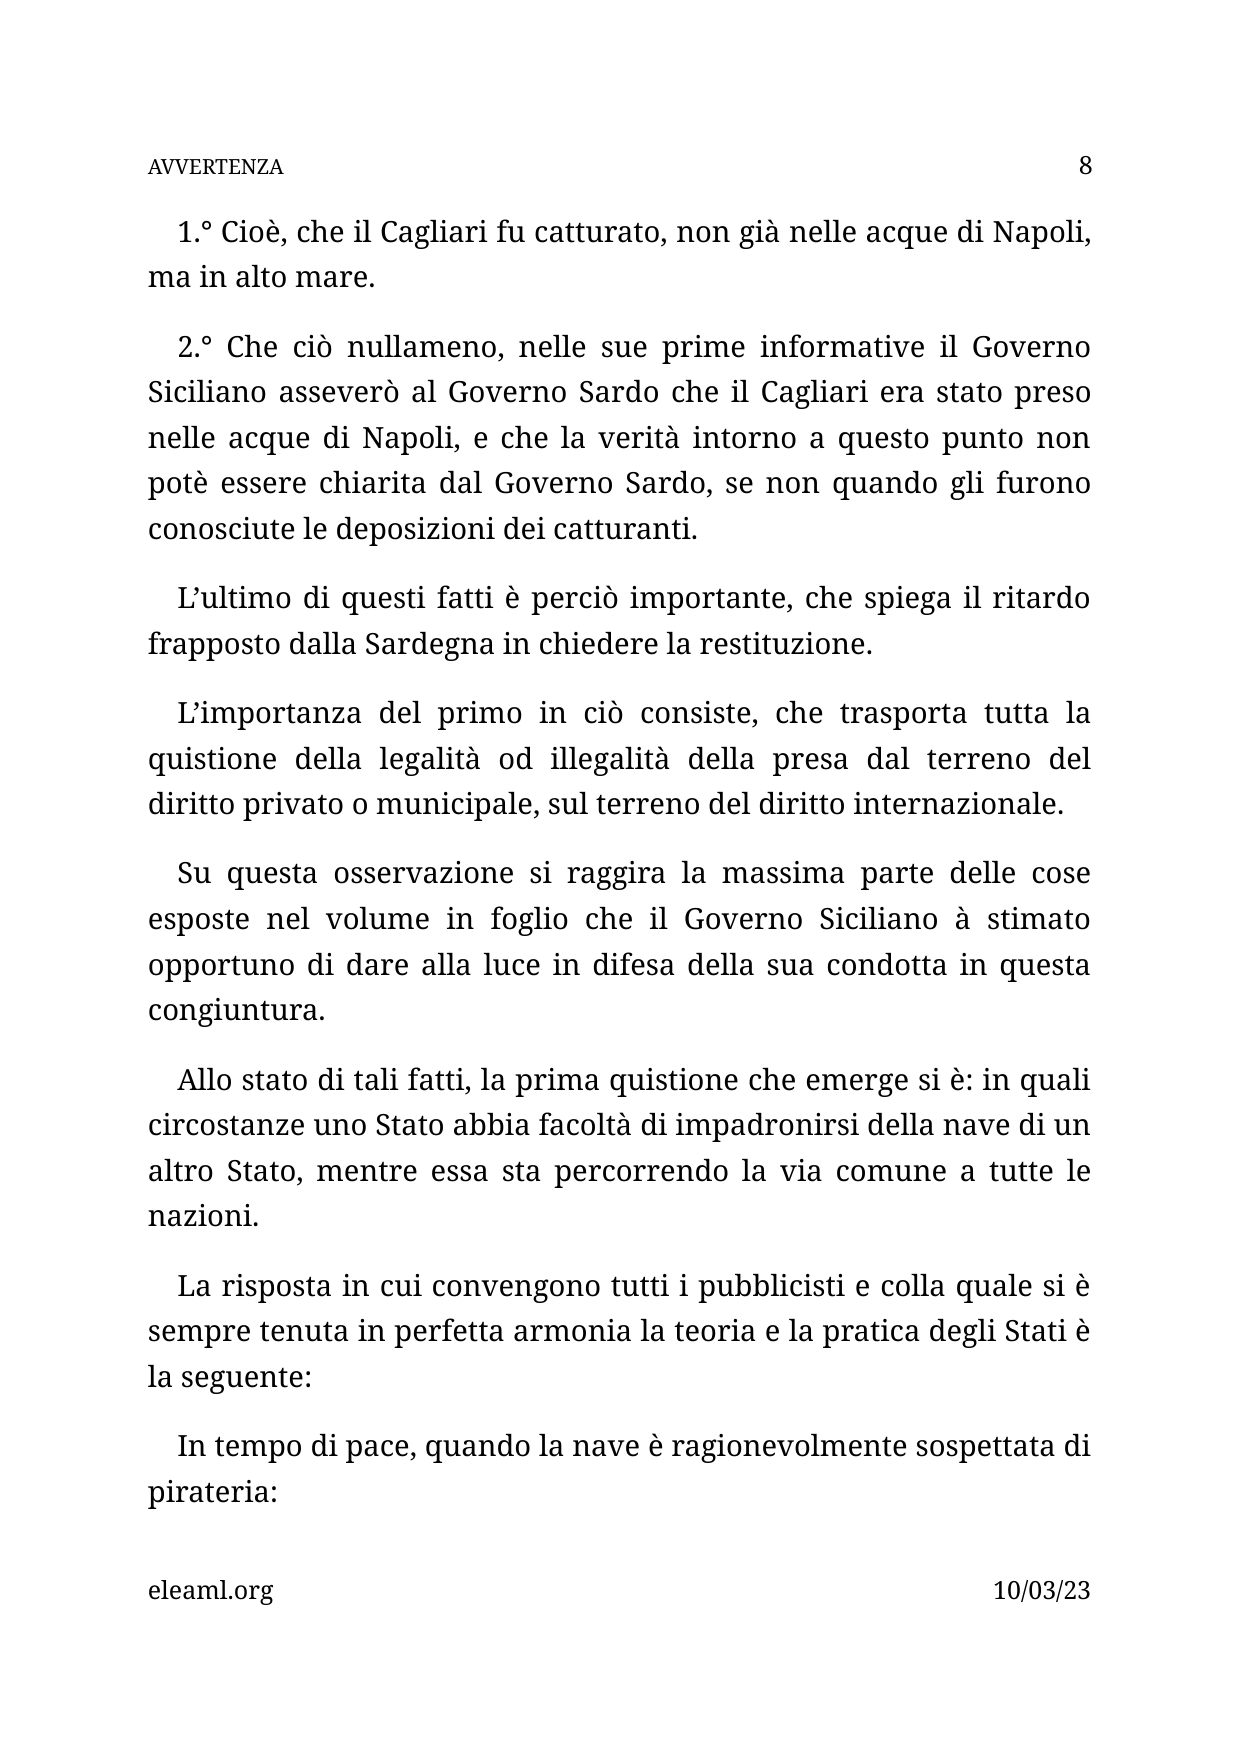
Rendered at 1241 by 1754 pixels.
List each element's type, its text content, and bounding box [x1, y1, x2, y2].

text In tempo di pace, quando la nave è ragionevolmente sospettata di pirateria: [148, 1425, 1093, 1511]
text L’ultimo di questi fatti è perciò importante, che spiega il ritardo frapposto dalla Sardegna in chiedere la restituzione. [148, 578, 1093, 663]
text La risposta in cui convengono tutti i pubblicisti e colla quale si è sempre tenuta in perfetta armonia la teoria e la pratica degli Stati è la seguente: [148, 1265, 1093, 1396]
text Su questa osservazione si raggira la massima parte delle cose esposte nel volume in foglio che il Governo Siciliano à stimato opportuno di dare alla luce in difesa della sua condotta in questa congiuntura. [148, 853, 1093, 1029]
text 1.° Cioè, che il Cagliari fu catturato, non già nelle acque di Napoli, ma in alto mare. [148, 211, 1093, 296]
text Allo stato di tali fatti, la prima quistione che emerge si è: in quali circostanze uno Stato abbia facoltà di impadronirsi della nave di un altro Stato, mentre essa sta percorrendo la via comune a tutte le nazioni. [148, 1059, 1093, 1235]
text L’importanza del primo in ciò consiste, che trasporta tutta la quistione della legalità od illegalità della presa dal terreno del diritto privato o municipale, sul terreno del diritto internazionale. [148, 692, 1093, 823]
text 2.° Che ciò nullameno, nelle sue prime informative il Governo Siciliano asseverò al Governo Sardo che il Cagliari era stato preso nelle acque di Napoli, e che la verità intorno a questo punto non potè essere chiarita dal Governo Sardo, se non quando gli furono conosciute le deposizioni dei catturanti. [148, 326, 1093, 548]
